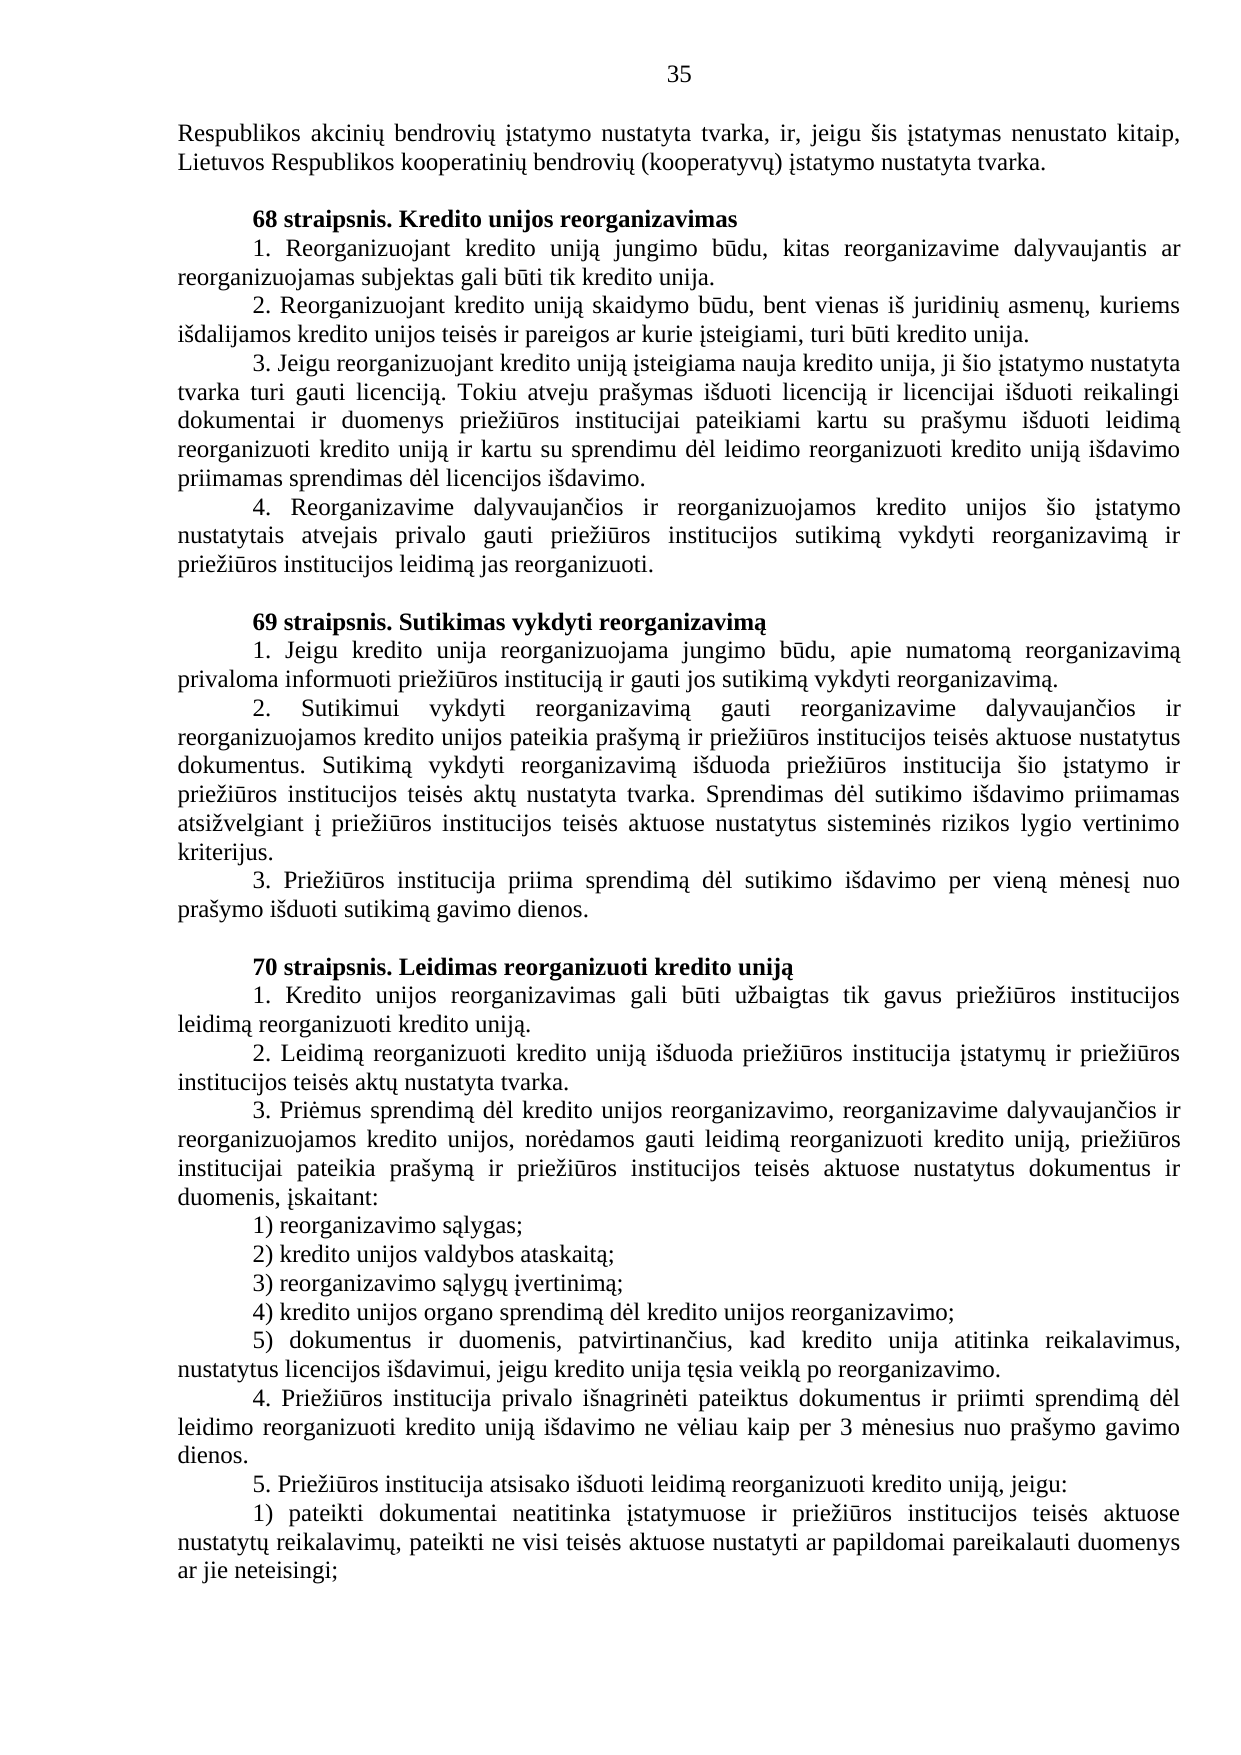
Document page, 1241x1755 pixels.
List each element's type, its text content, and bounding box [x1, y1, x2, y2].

text 1. Reorganizuojant kredito uniją jungimo būdu, kitas reorganizavime dalyvaujantis ar reorganizuojamas subjektas gali būti tik kredito unija. [177, 233, 1181, 291]
text 4. Priežiūros institucija privalo išnagrinėti pateiktus dokumentus ir priimti sprendimą dėl leidimo reorganizuoti kredito uniją išdavimo ne vėliau kaip per 3 mėnesius nuo prašymo gavimo dienos. [177, 1383, 1181, 1469]
text 1) reorganizavimo sąlygas; [177, 1211, 1181, 1239]
text 2. Sutikimui vykdyti reorganizavimą gauti reorganizavime dalyvaujančios ir reorganizuojamos kredito unijos pateikia prašymą ir priežiūros institucijos teisės aktuose nustatytus dokumentus. Sutikimą vykdyti reorganizavimą išduoda priežiūros institucija šio įstatymo ir priežiūros institucijos teisės aktų nustatyta tvarka. Sprendimas dėl sutikimo išdavimo priimamas atsižvelgiant į priežiūros institucijos teisės aktuose nustatytus sisteminės rizikos lygio vertinimo kriterijus. [177, 693, 1181, 866]
text 1. Kredito unijos reorganizavimas gali būti užbaigtas tik gavus priežiūros institucijos leidimą reorganizuoti kredito uniją. [177, 981, 1181, 1038]
text 1. Jeigu kredito unija reorganizuojama jungimo būdu, apie numatomą reorganizavimą privaloma informuoti priežiūros instituciją ir gauti jos sutikimą vykdyti reorganizavimą. [177, 636, 1181, 693]
text 2) kredito unijos valdybos ataskaitą; [177, 1239, 1181, 1268]
text 4) kredito unijos organo sprendimą dėl kredito unijos reorganizavimo; [177, 1297, 1181, 1326]
text 3) reorganizavimo sąlygų įvertinimą; [177, 1268, 1181, 1297]
text 5) dokumentus ir duomenis, patvirtinančius, kad kredito unija atitinka reikalavimus, nustatytus licencijos išdavimui, jeigu kredito unija tęsia veiklą po reorganizavimo. [177, 1326, 1181, 1383]
text 69 straipsnis. Sutikimas vykdyti reorganizavimą [177, 607, 1181, 636]
text 3. Priėmus sprendimą dėl kredito unijos reorganizavimo, reorganizavime dalyvaujančios ir reorganizuojamos kredito unijos, norėdamos gauti leidimą reorganizuoti kredito uniją, priežiūros institucijai pateikia prašymą ir priežiūros institucijos teisės aktuose nustatytus dokumentus ir duomenis, įskaitant: [177, 1096, 1181, 1211]
text 2. Reorganizuojant kredito uniją skaidymo būdu, bent vienas iš juridinių asmenų, kuriems išdalijamos kredito unijos teisės ir pareigos ar kurie įsteigiami, turi būti kredito unija. [177, 291, 1181, 348]
text 5. Priežiūros institucija atsisako išduoti leidimą reorganizuoti kredito uniją, jeigu: [177, 1469, 1181, 1498]
text 2. Leidimą reorganizuoti kredito uniją išduoda priežiūros institucija įstatymų ir priežiūros institucijos teisės aktų nustatyta tvarka. [177, 1038, 1181, 1096]
text Respublikos akcinių bendrovių įstatymo nustatyta tvarka, ir, jeigu šis įstatymas nenustato kitaip, Lietuvos Respublikos kooperatinių bendrovių (kooperatyvų) įstatymo nustatyta tvarka. [177, 118, 1181, 176]
text 3. Jeigu reorganizuojant kredito uniją įsteigiama nauja kredito unija, ji šio įstatymo nustatyta tvarka turi gauti licenciją. Tokiu atveju prašymas išduoti licenciją ir licencijai išduoti reikalingi dokumentai ir duomenys priežiūros institucijai pateikiami kartu su prašymu išduoti leidimą reorganizuoti kredito uniją ir kartu su sprendimu dėl leidimo reorganizuoti kredito uniją išdavimo priimamas sprendimas dėl licencijos išdavimo. [177, 348, 1181, 492]
text 68 straipsnis. Kredito unijos reorganizavimas [177, 204, 1181, 233]
text 4. Reorganizavime dalyvaujančios ir reorganizuojamos kredito unijos šio įstatymo nustatytais atvejais privalo gauti priežiūros institucijos sutikimą vykdyti reorganizavimą ir priežiūros institucijos leidimą jas reorganizuoti. [177, 492, 1181, 578]
text 1) pateikti dokumentai neatitinka įstatymuose ir priežiūros institucijos teisės aktuose nustatytų reikalavimų, pateikti ne visi teisės aktuose nustatyti ar papildomai pareikalauti duomenys ar jie neteisingi; [177, 1498, 1181, 1584]
text 70 straipsnis. Leidimas reorganizuoti kredito uniją [177, 952, 1181, 981]
text 3. Priežiūros institucija priima sprendimą dėl sutikimo išdavimo per vieną mėnesį nuo prašymo išduoti sutikimą gavimo dienos. [177, 866, 1181, 923]
